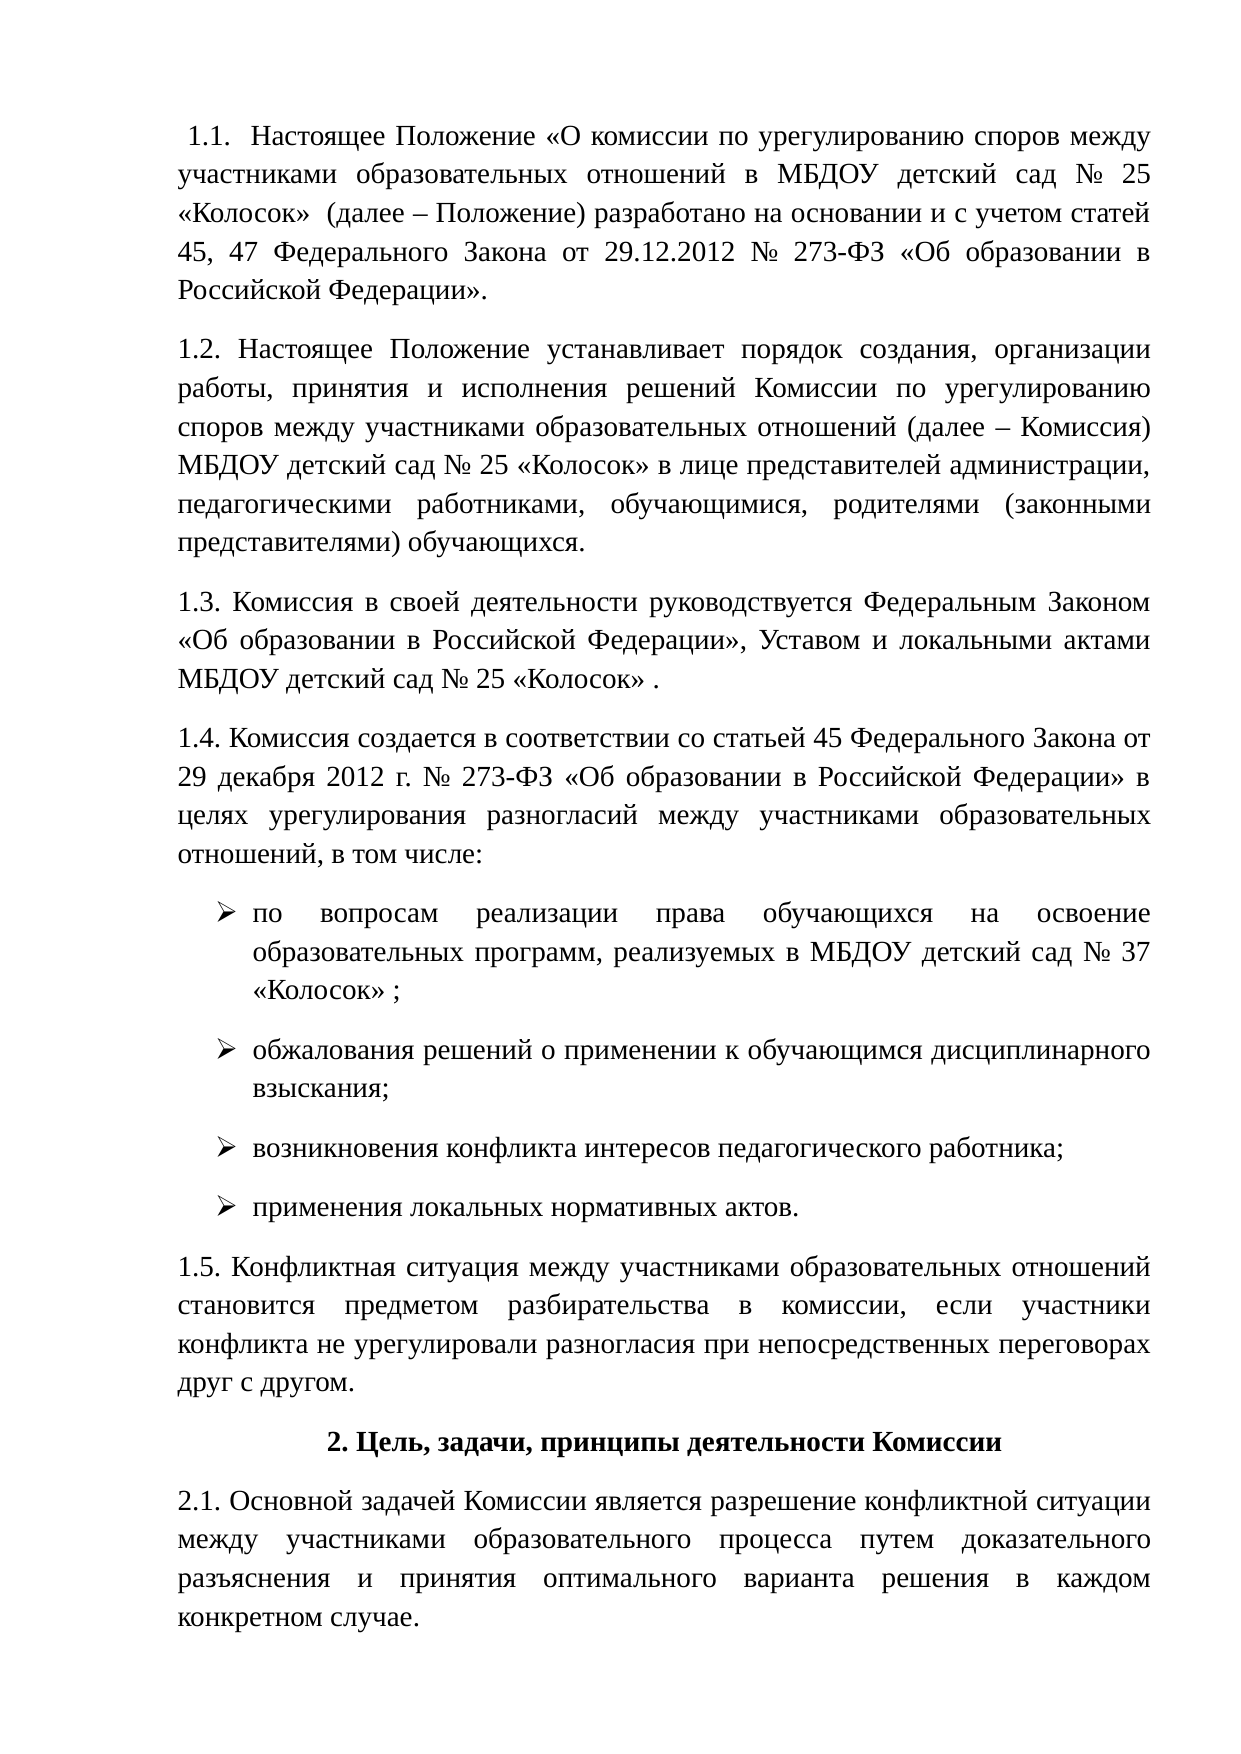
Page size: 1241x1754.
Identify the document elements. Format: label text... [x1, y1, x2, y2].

text 1.1. Настоящее Положение «О комиссии по урегулированию споров между участниками образовательных отношений в МБДОУ детский сад № 25 «Колосок» (далее – Положение) разработано на основании и с учетом статей 45, 47 Федерального Закона от 29.12.2012 № 273-ФЗ «Об образовании в Российской Федерации». [177, 118, 1152, 306]
text 1.4. Комиссия создается в соответствии со статьей 45 Федерального Закона от 29 декабря 2012 г. № 273-ФЗ «Об образовании в Российской Федерации» в целях урегулирования разногласий между участниками образовательных отношений, в том числе: [177, 720, 1152, 869]
text 1.3. Комиссия в своей деятельности руководствуется Федеральным Законом «Об образовании в Российской Федерации», Уставом и локальными актами МБДОУ детский сад № 25 «Колосок» . [177, 584, 1152, 694]
list обжалования решений о применении к обучающимся дисциплинарного взыскания; [215, 1032, 1152, 1104]
text 1.2. Настоящее Положение устанавливает порядок создания, организации работы, принятия и исполнения решений Комиссии по урегулированию споров между участниками образовательных отношений (далее – Комиссия) МБДОУ детский сад № 25 «Колосок» в лице представителей администрации, педагогическими работниками, обучающимися, родителями (законными представителями) обучающихся. [177, 332, 1152, 558]
text 1.5. Конфликтная ситуация между участниками образовательных отношений становится предметом разбирательства в комиссии, если участники конфликта не урегулировали разногласия при непосредственных переговорах друг с другом. [177, 1249, 1152, 1398]
text 2. Цель, задачи, принципы деятельности Комиссии [177, 1424, 1152, 1457]
list возникновения конфликта интересов педагогического работника; [215, 1130, 1152, 1163]
list применения локальных нормативных актов. [215, 1189, 1152, 1223]
text 2.1. Основной задачей Комиссии является разрешение конфликтной ситуации между участниками образовательного процесса путем доказательного разъяснения и принятия оптимального варианта решения в каждом конкретном случае. [177, 1483, 1152, 1632]
list по вопросам реализации права обучающихся на освоение образовательных программ, реализуемых в МБДОУ детский сад № 37 «Колосок» ; [215, 895, 1152, 1006]
